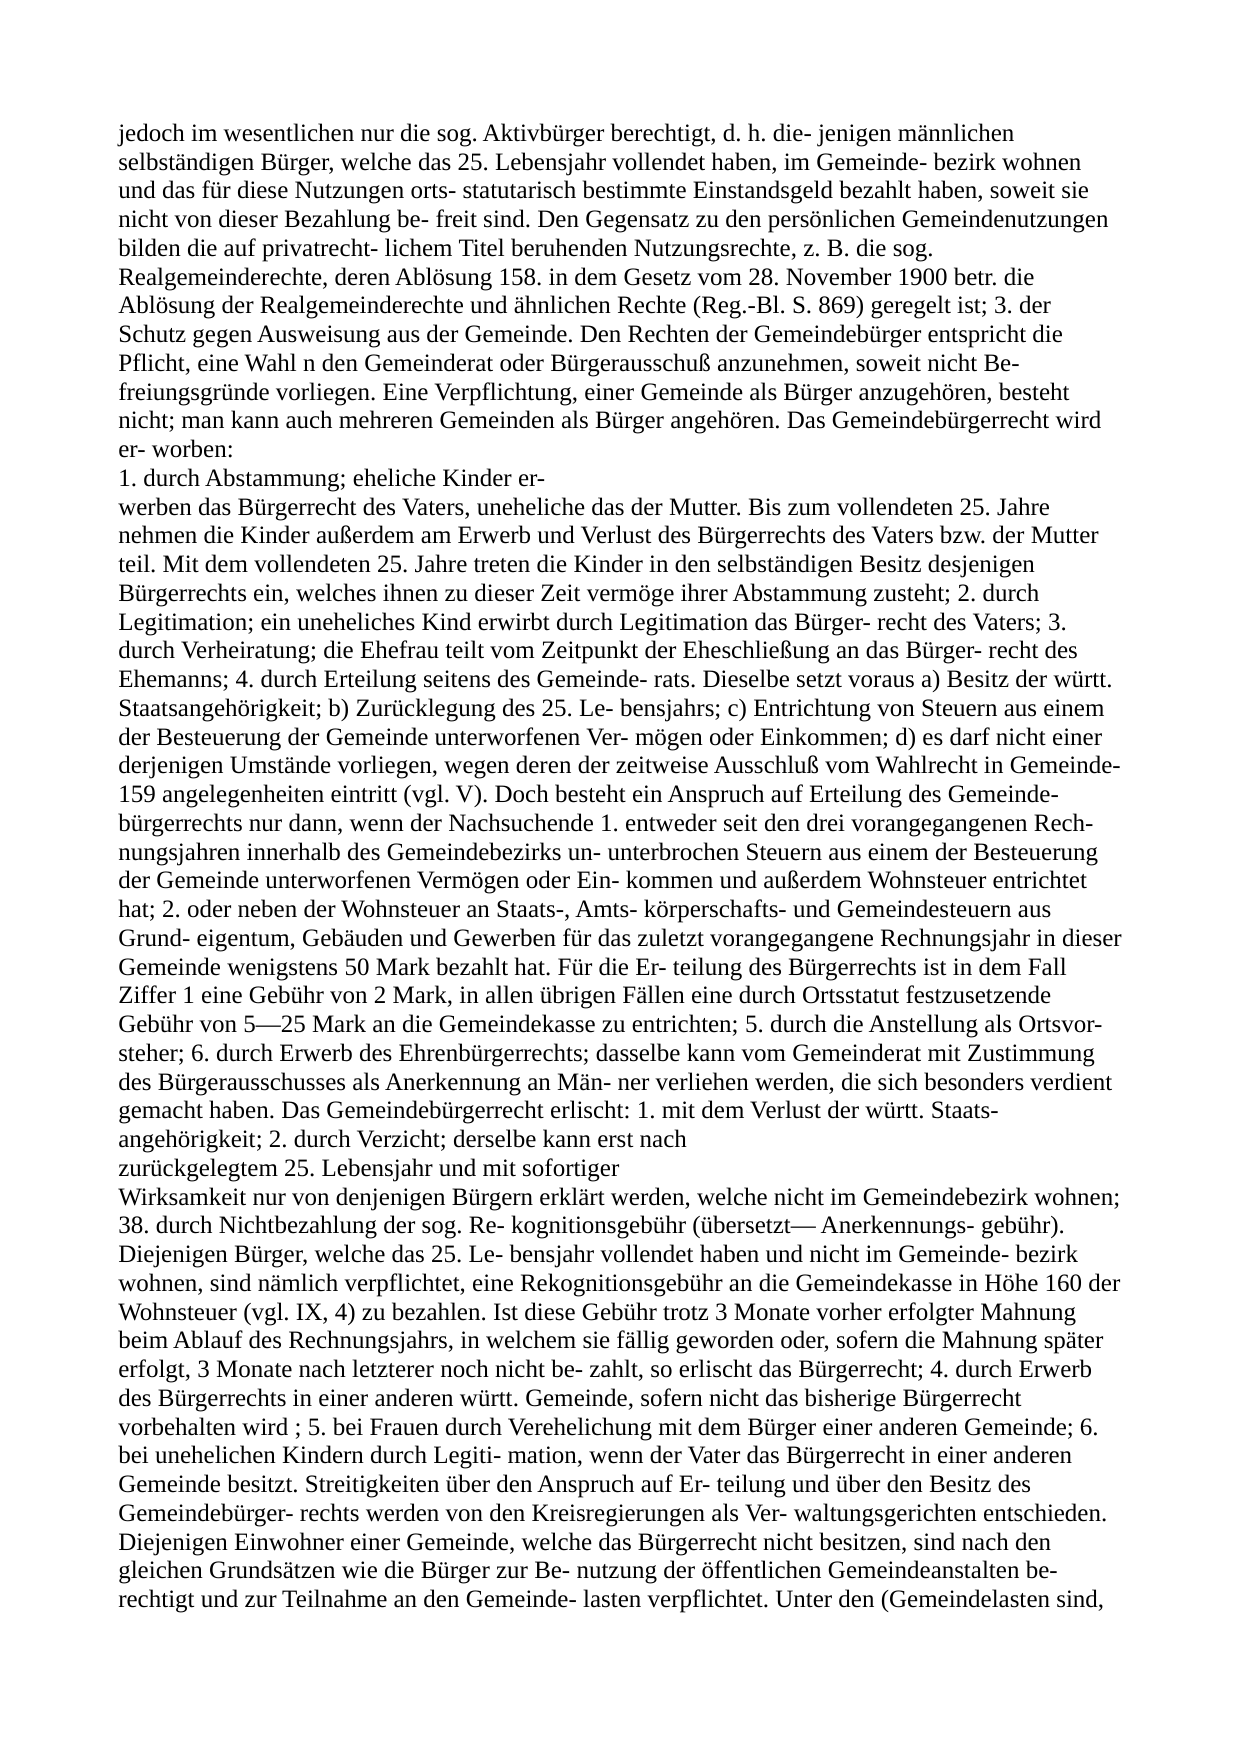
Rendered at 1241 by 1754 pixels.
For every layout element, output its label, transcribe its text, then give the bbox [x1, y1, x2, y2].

text Wirksamkeit nur von denjenigen Bürgern erklärt werden, welche nicht im Gemeindebezirk wohnen; 38. durch Nichtbezahlung der sog. Re- kognitionsgebühr (übersetzt— Anerkennungs- gebühr). Diejenigen Bürger, welche das 25. Le- bensjahr vollendet haben und nicht im Gemeinde- bezirk wohnen, sind nämlich verpflichtet, eine Rekognitionsgebühr an die Gemeindekasse in Höhe 160 der Wohnsteuer (vgl. IX, 4) zu bezahlen. Ist diese Gebühr trotz 3 Monate vorher erfolgter Mahnung beim Ablauf des Rechnungsjahrs, in welchem sie fällig geworden oder, sofern die Mahnung später erfolgt, 3 Monate nach letzterer noch nicht be- zahlt, so erlischt das Bürgerrecht; 4. durch Erwerb des Bürgerrechts in einer anderen württ. Gemeinde, sofern nicht das bisherige Bürgerrecht vorbehalten wird ; 5. bei Frauen durch Verehelichung mit dem Bürger einer anderen Gemeinde; 6. bei unehelichen Kindern durch Legiti- mation, wenn der Vater das Bürgerrecht in einer anderen Gemeinde besitzt. Streitigkeiten über den Anspruch auf Er- teilung und über den Besitz des Gemeindebürger- rechts werden von den Kreisregierungen als Ver- waltungsgerichten entschieden. Diejenigen Einwohner einer Gemeinde, welche das Bürgerrecht nicht besitzen, sind nach den gleichen Grundsätzen wie die Bürger zur Be- nutzung der öffentlichen Gemeindeanstalten be- rechtigt und zur Teilnahme an den Gemeinde- lasten verpflichtet. Unter den (Gemeindelasten sind, [118, 1182, 1122, 1613]
text jedoch im wesentlichen nur die sog. Aktivbürger berechtigt, d. h. die- jenigen männlichen selbständigen Bürger, welche das 25. Lebensjahr vollendet haben, im Gemeinde- bezirk wohnen und das für diese Nutzungen orts- statutarisch bestimmte Einstandsgeld bezahlt haben, soweit sie nicht von dieser Bezahlung be- freit sind. Den Gegensatz zu den persönlichen Gemeindenutzungen bilden die auf privatrecht- lichem Titel beruhenden Nutzungsrechte, z. B. die sog. Realgemeinderechte, deren Ablösung 158. in dem Gesetz vom 28. November 1900 betr. die Ablösung der Realgemeinderechte und ähnlichen Rechte (Reg.-Bl. S. 869) geregelt ist; 3. der Schutz gegen Ausweisung aus der Gemeinde. Den Rechten der Gemeindebürger entspricht die Pflicht, eine Wahl n den Gemeinderat oder Bürgerausschuß anzunehmen, soweit nicht Be- freiungsgründe vorliegen. Eine Verpflichtung, einer Gemeinde als Bürger anzugehören, besteht nicht; man kann auch mehreren Gemeinden als Bürger angehören. Das Gemeindebürgerrecht wird er- worben: [118, 118, 1122, 463]
text 1. durch Abstammung; eheliche Kinder er- [118, 463, 1122, 492]
text zurückgelegtem 25. Lebensjahr und mit sofortiger [118, 1153, 1122, 1182]
text werben das Bürgerrecht des Vaters, uneheliche das der Mutter. Bis zum vollendeten 25. Jahre nehmen die Kinder außerdem am Erwerb und Verlust des Bürgerrechts des Vaters bzw. der Mutter teil. Mit dem vollendeten 25. Jahre treten die Kinder in den selbständigen Besitz desjenigen Bürgerrechts ein, welches ihnen zu dieser Zeit vermöge ihrer Abstammung zusteht; 2. durch Legitimation; ein uneheliches Kind erwirbt durch Legitimation das Bürger- recht des Vaters; 3. durch Verheiratung; die Ehefrau teilt vom Zeitpunkt der Eheschließung an das Bürger- recht des Ehemanns; 4. durch Erteilung seitens des Gemeinde- rats. Dieselbe setzt voraus a) Besitz der württ. Staatsangehörigkeit; b) Zurücklegung des 25. Le- bensjahrs; c) Entrichtung von Steuern aus einem der Besteuerung der Gemeinde unterworfenen Ver- mögen oder Einkommen; d) es darf nicht einer derjenigen Umstände vorliegen, wegen deren der zeitweise Ausschluß vom Wahlrecht in Gemeinde- 159 angelegenheiten eintritt (vgl. V). Doch besteht ein Anspruch auf Erteilung des Gemeinde- bürgerrechts nur dann, wenn der Nachsuchende 1. entweder seit den drei vorangegangenen Rech- nungsjahren innerhalb des Gemeindebezirks un- unterbrochen Steuern aus einem der Besteuerung der Gemeinde unterworfenen Vermögen oder Ein- kommen und außerdem Wohnsteuer entrichtet hat; 2. oder neben der Wohnsteuer an Staats-, Amts- körperschafts- und Gemeindesteuern aus Grund- eigentum, Gebäuden und Gewerben für das zuletzt vorangegangene Rechnungsjahr in dieser Gemeinde wenigstens 50 Mark bezahlt hat. Für die Er- teilung des Bürgerrechts ist in dem Fall Ziffer 1 eine Gebühr von 2 Mark, in allen übrigen Fällen eine durch Ortsstatut festzusetzende Gebühr von 5—25 Mark an die Gemeindekasse zu entrichten; 5. durch die Anstellung als Ortsvor- steher; 6. durch Erwerb des Ehrenbürgerrechts; dasselbe kann vom Gemeinderat mit Zustimmung des Bürgerausschusses als Anerkennung an Män- ner verliehen werden, die sich besonders verdient gemacht haben. Das Gemeindebürgerrecht erlischt: 1. mit dem Verlust der württ. Staats- angehörigkeit; 2. durch Verzicht; derselbe kann erst nach [118, 492, 1122, 1153]
